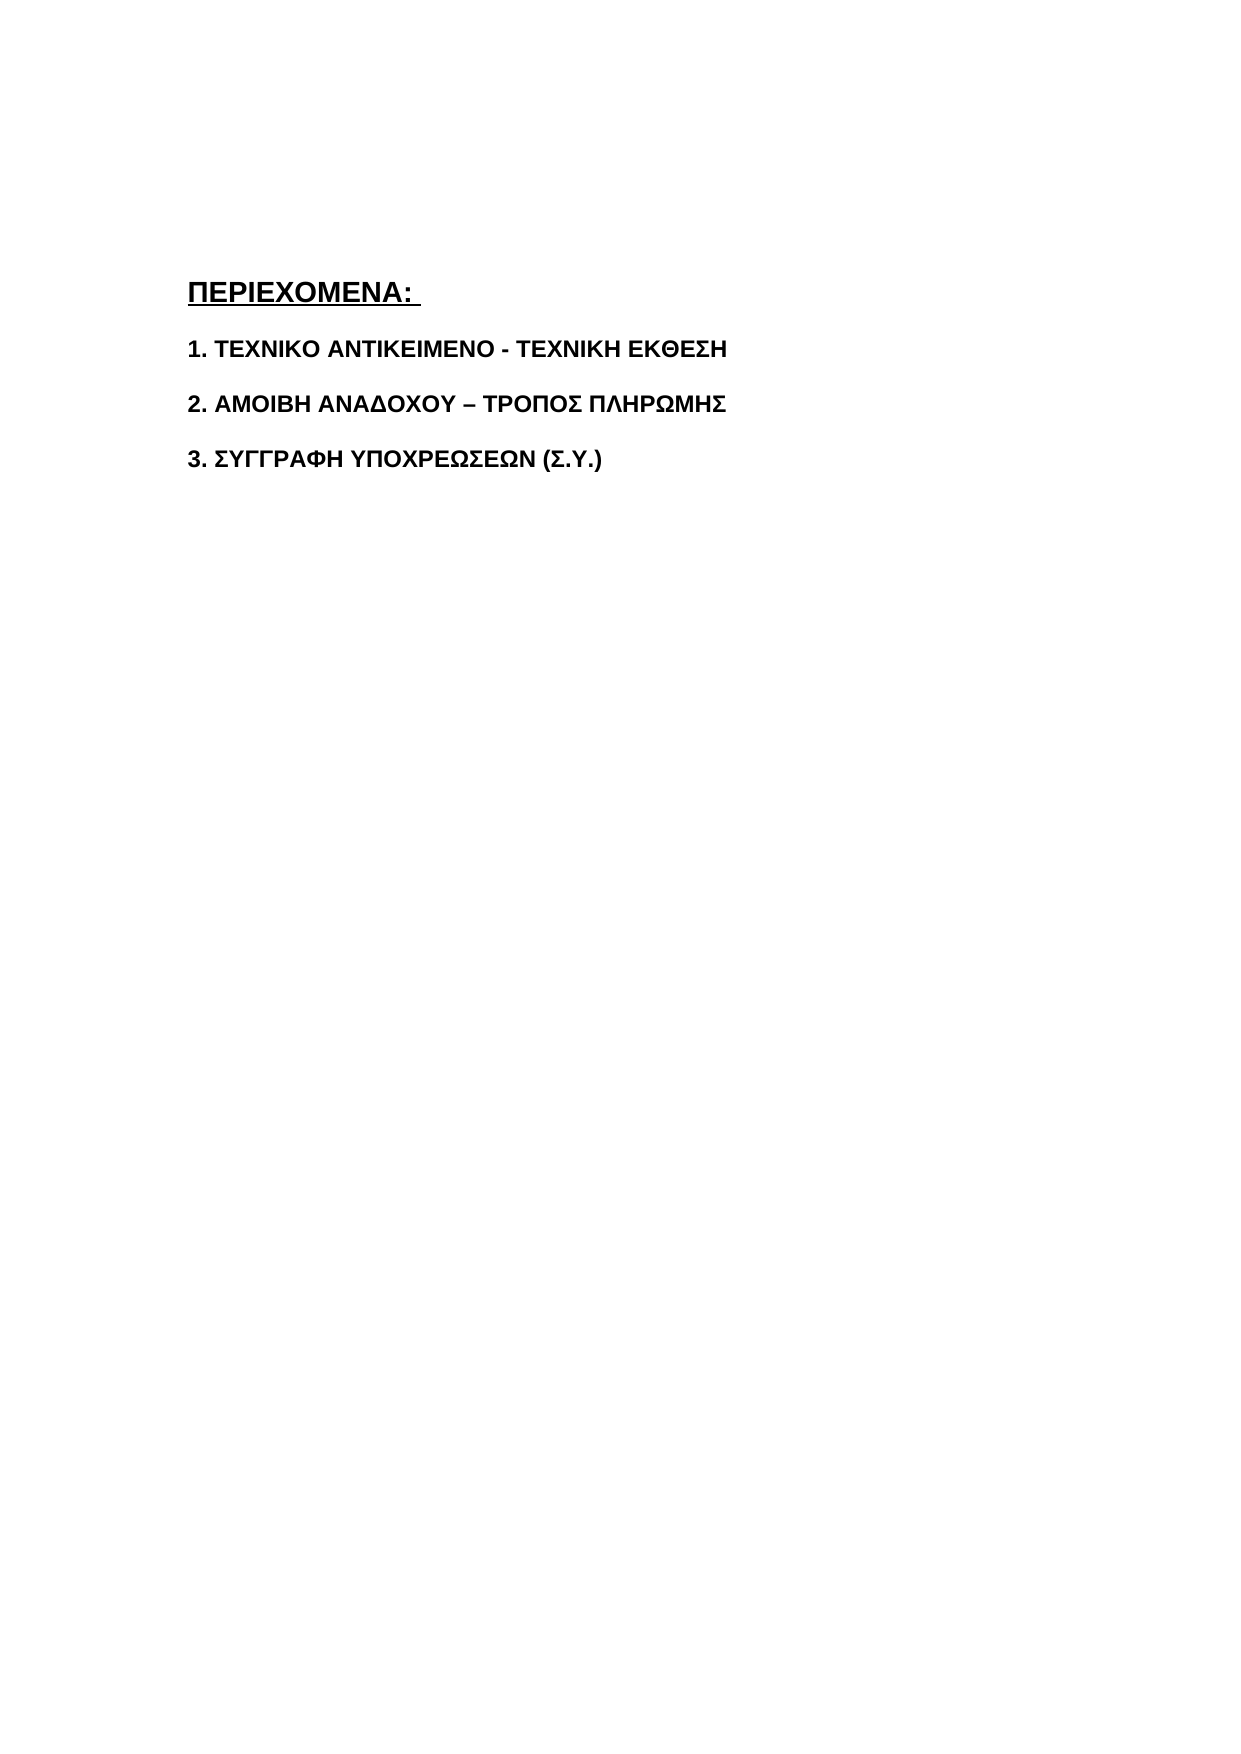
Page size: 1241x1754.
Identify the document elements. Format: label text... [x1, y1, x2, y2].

text ΠΕΡΙΕΧΟΜΕΝΑ: [187, 275, 1053, 308]
text 1. ΤΕΧΝΙΚΟ ΑΝΤΙΚΕΙΜΕΝΟ - ΤΕΧΝΙΚΗ ΕΚΘΕΣΗ [187, 335, 1053, 363]
text 2. ΑΜΟΙΒΗ ΑΝΑΔΟΧΟΥ – ΤΡΟΠΟΣ ΠΛΗΡΩΜΗΣ [187, 390, 1053, 418]
text 3. ΣΥΓΓΡΑΦΗ ΥΠΟΧΡΕΩΣΕΩΝ (Σ.Υ.) [187, 445, 1053, 472]
